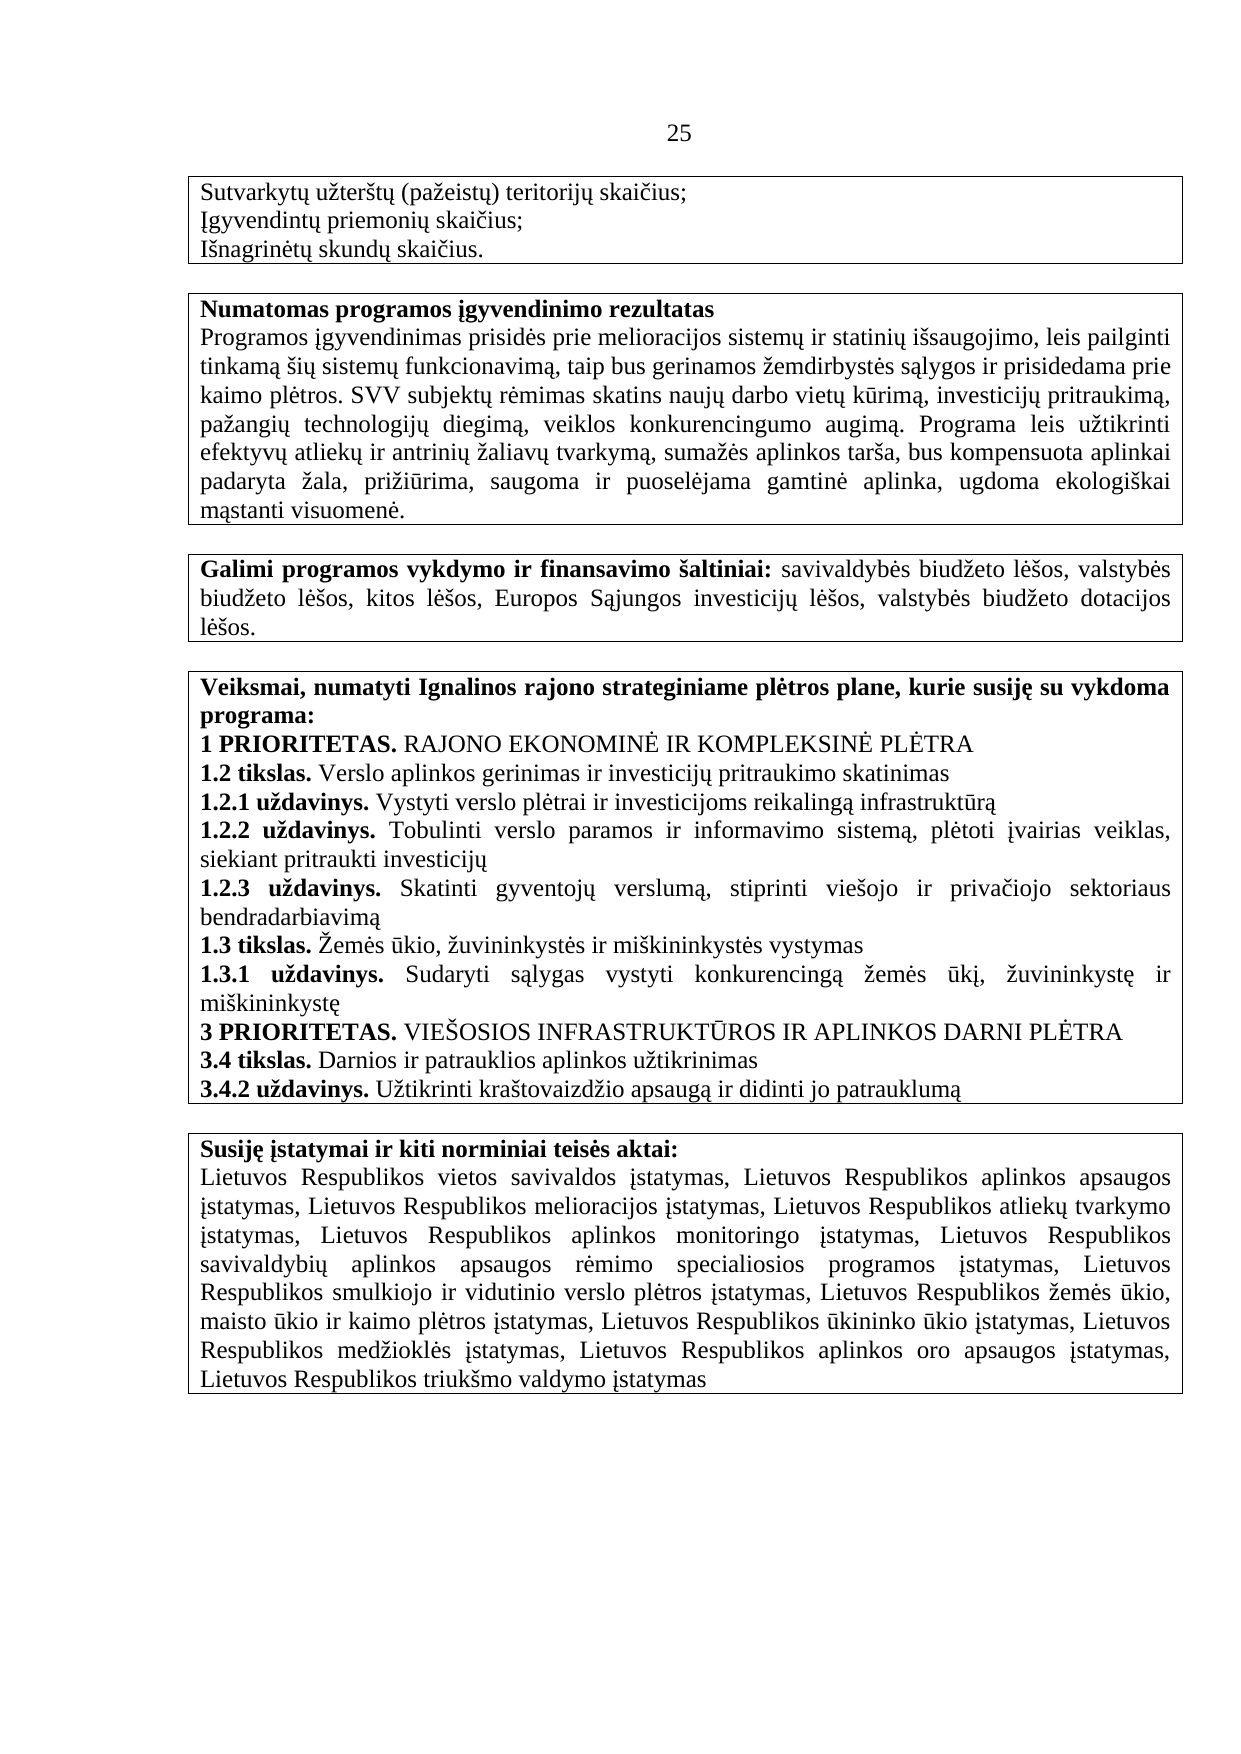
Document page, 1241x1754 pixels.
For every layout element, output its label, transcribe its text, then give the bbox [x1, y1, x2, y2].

table_cell Sutvarkytų užterštų (pažeistų) teritorijų skaičius; Įgyvendintų priemonių skaičius; Išnagrinėtų skundų skaičius. [189, 177, 1182, 263]
table_header Galimi programos vykdymo ir finansavimo šaltiniai: savivaldybės biudžeto lėšos, valstybės biudžeto lėšos, kitos lėšos, Europos Sąjungos investicijų lėšos, valstybės biudžeto dotacijos lėšos. [189, 555, 1182, 641]
table_header Veiksmai, numatyti Ignalinos rajono strateginiame plėtros plane, kurie susiję su vykdoma programa: 1 PRIORITETAS. RAJONO EKONOMINĖ IR KOMPLEKSINĖ PLĖTRA 1.2 tikslas. Verslo aplinkos gerinimas ir investicijų pritraukimo skatinimas 1.2.1 uždavinys. Vystyti verslo plėtrai ir investicijoms reikalingą infrastruktūrą 1.2.2 uždavinys. Tobulinti verslo paramos ir informavimo sistemą, plėtoti įvairias veiklas, siekiant pritraukti investicijų 1.2.3 uždavinys. Skatinti gyventojų verslumą, stiprinti viešojo ir privačiojo sektoriaus bendradarbiavimą 1.3 tikslas. Žemės ūkio, žuvininkystės ir miškininkystės vystymas 1.3.1 uždavinys. Sudaryti sąlygas vystyti konkurencingą žemės ūkį, žuvininkystę ir miškininkystę 3 PRIORITETAS. VIEŠOSIOS INFRASTRUKTŪROS IR APLINKOS DARNI PLĖTRA 3.4 tikslas. Darnios ir patrauklios aplinkos užtikrinimas 3.4.2 uždavinys. Užtikrinti kraštovaizdžio apsaugą ir didinti jo patrauklumą [189, 672, 1182, 1103]
table_header Numatomas programos įgyvendinimo rezultatas Programos įgyvendinimas prisidės prie melioracijos sistemų ir statinių išsaugojimo, leis pailginti tinkamą šių sistemų funkcionavimą, taip bus gerinamos žemdirbystės sąlygos ir prisidedama prie kaimo plėtros. SVV subjektų rėmimas skatins naujų darbo vietų kūrimą, investicijų pritraukimą, pažangių technologijų diegimą, veiklos konkurencingumo augimą. Programa leis užtikrinti efektyvų atliekų ir antrinių žaliavų tvarkymą, sumažės aplinkos tarša, bus kompensuota aplinkai padaryta žala, prižiūrima, saugoma ir puoselėjama gamtinė aplinka, ugdoma ekologiškai mąstanti visuomenė. [189, 294, 1182, 524]
table_header Susiję įstatymai ir kiti norminiai teisės aktai: Lietuvos Respublikos vietos savivaldos įstatymas, Lietuvos Respublikos aplinkos apsaugos įstatymas, Lietuvos Respublikos melioracijos įstatymas, Lietuvos Respublikos atliekų tvarkymo įstatymas, Lietuvos Respublikos aplinkos monitoringo įstatymas, Lietuvos Respublikos savivaldybių aplinkos apsaugos rėmimo specialiosios programos įstatymas, Lietuvos Respublikos smulkiojo ir vidutinio verslo plėtros įstatymas, Lietuvos Respublikos žemės ūkio, maisto ūkio ir kaimo plėtros įstatymas, Lietuvos Respublikos ūkininko ūkio įstatymas, Lietuvos Respublikos medžioklės įstatymas, Lietuvos Respublikos aplinkos oro apsaugos įstatymas, Lietuvos Respublikos triukšmo valdymo įstatymas [189, 1134, 1182, 1392]
